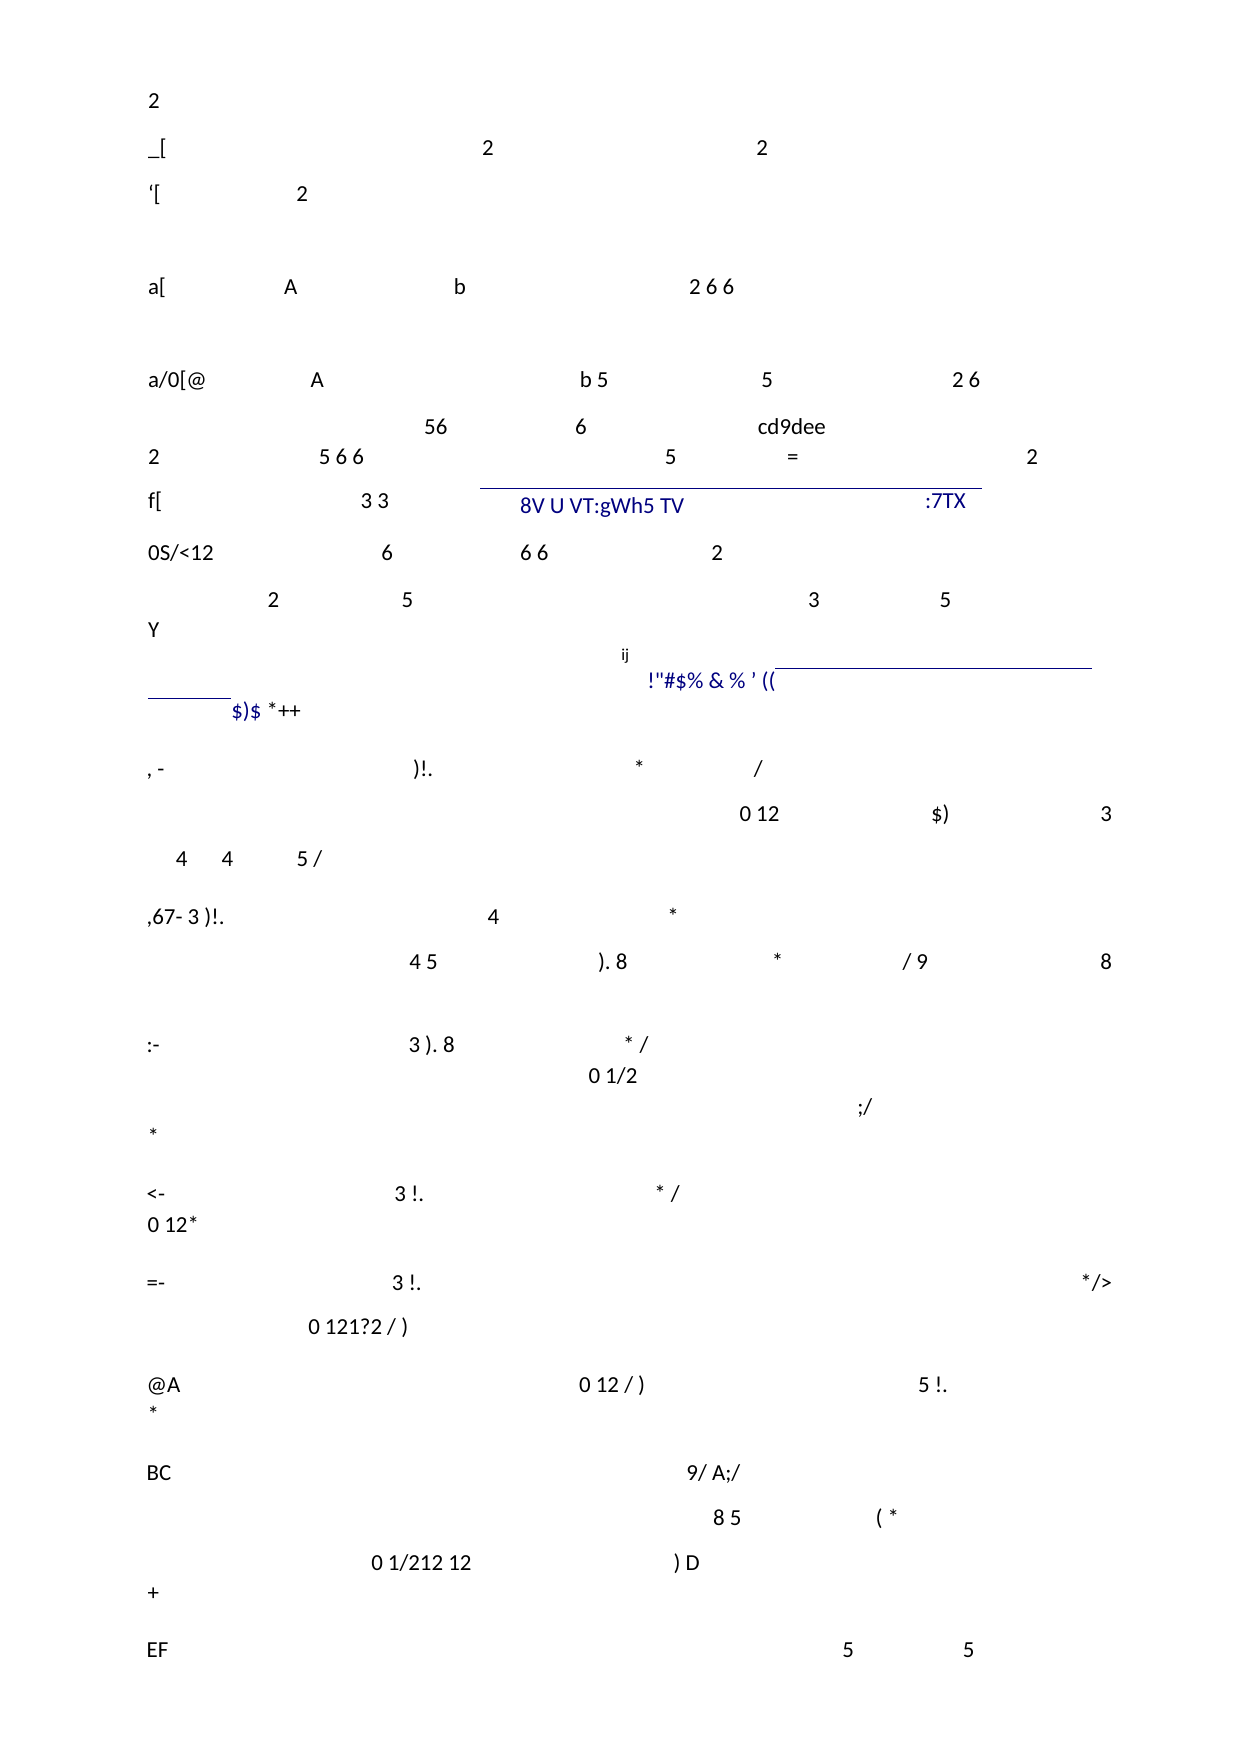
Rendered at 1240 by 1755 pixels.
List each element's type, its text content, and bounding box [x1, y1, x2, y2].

text + [147, 1578, 1111, 1606]
text a[ A b 2 6 6 [148, 272, 1112, 300]
table_cell [925, 539, 1038, 585]
text !"#$% & % ’ (( [149, 667, 1097, 694]
table_cell :7TX [925, 486, 1038, 538]
table_cell 6 6 2 [520, 539, 925, 585]
table_header 5 = [520, 442, 925, 486]
table_cell 0S/<12 6 [148, 539, 520, 585]
text 0 1/212 12 ) D [148, 1548, 1112, 1576]
text ;/ [149, 1092, 872, 1120]
table_cell 8V U VT:gWh5 TV [520, 489, 925, 538]
text @A 0 12 / ) 5 !. [146, 1370, 1112, 1398]
text ij [149, 644, 1101, 665]
text <- 3 !. * / [146, 1179, 1112, 1208]
table_header 2 [925, 442, 1038, 486]
text 0 12 $) 3 [148, 799, 1112, 827]
text 2 [148, 86, 1112, 114]
text , - )!. * / [146, 754, 1112, 782]
text =- 3 !. */> [146, 1268, 1112, 1296]
text 8 5 ( * [148, 1503, 1112, 1531]
table_cell 2 5 Y [148, 585, 520, 644]
table_header 2 5 6 6 [148, 442, 520, 486]
text BC 9/ A;/ [146, 1458, 1112, 1486]
text 0 121?2 / ) [308, 1312, 1111, 1341]
text 0 12* [147, 1210, 1111, 1238]
table_cell f[ 3 3 [148, 486, 520, 538]
text $)$ *++ [147, 696, 1112, 724]
text ,67- 3 )!. 4 * [146, 902, 1112, 930]
table_cell 3 [520, 585, 925, 644]
text 56 6 cd9dee [148, 412, 1112, 440]
text 4 5 ). 8 * / 9 8 [148, 947, 1112, 975]
text :- 3 ). 8 * / [146, 1031, 1112, 1058]
table_cell 5 [925, 585, 1038, 644]
text * [147, 1401, 1111, 1429]
text ‘[ 2 [148, 179, 1112, 207]
text 0 1/2 [186, 1061, 1039, 1089]
text a/0[@ A b 5 5 2 6 [148, 366, 1112, 393]
text * [147, 1122, 1111, 1150]
text 4 4 5 / [146, 844, 725, 872]
text _[ 2 2 [148, 133, 1112, 161]
text EF 5 5 [146, 1635, 1112, 1663]
